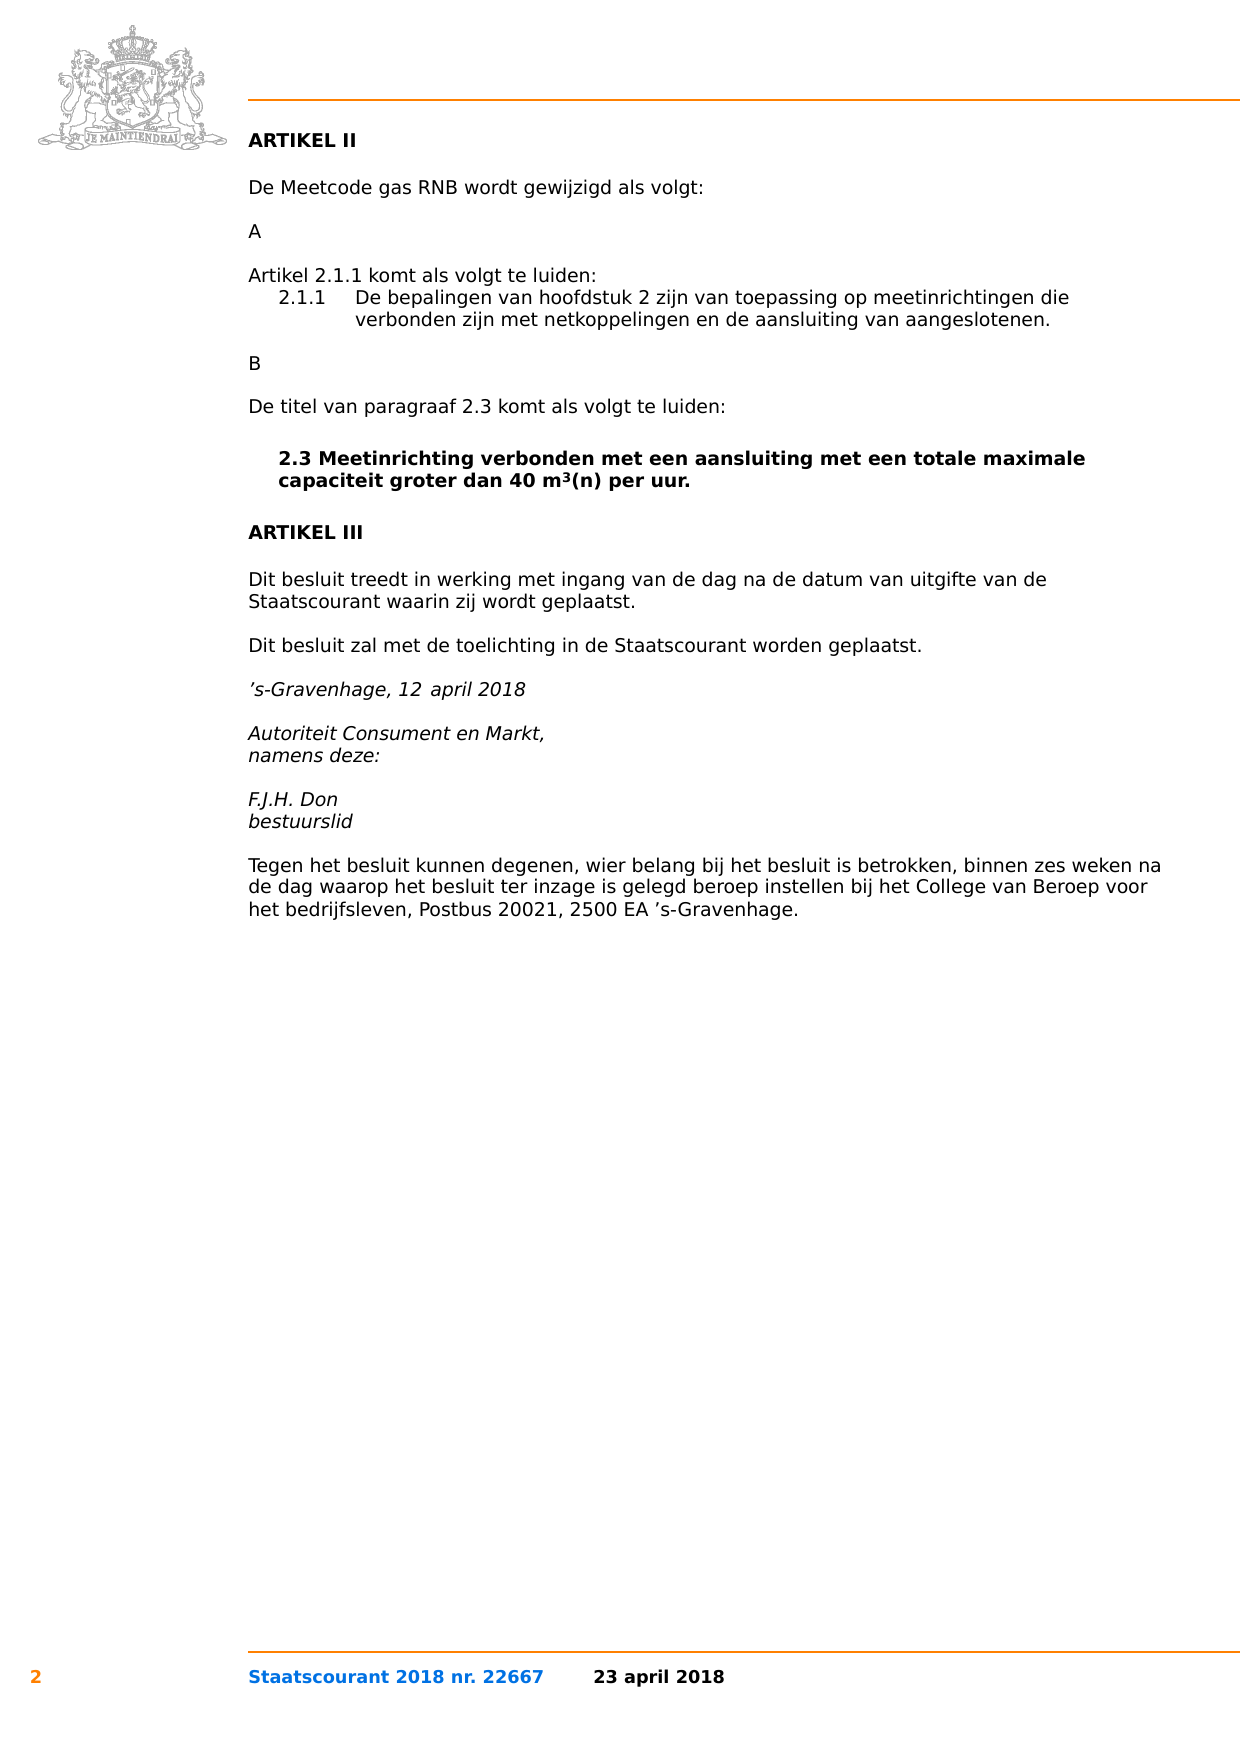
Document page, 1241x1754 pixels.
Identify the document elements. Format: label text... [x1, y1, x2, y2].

text A [248, 221, 1163, 243]
text Autoriteit Consument en Markt, namens deze: F.J.H. Don bestuurslid [248, 723, 1163, 833]
text ’s-Gravenhage, 12 april 2018 [248, 679, 1163, 701]
subtitle ARTIKEL III [248, 522, 1163, 544]
text 2.1.1 De bepalingen van hoofdstuk 2 zijn van toepassing op meetinrichtingen die verbonden zijn met netkoppelingen en de aansluiting van aangeslotenen. [278, 287, 1163, 331]
text Dit besluit treedt in werking met ingang van de dag na de datum van uitgifte van de Staatscourant waarin zij wordt geplaatst. [248, 569, 1163, 613]
subtitle 2.3 Meetinrichting verbonden met een aansluiting met een totale maximale capaciteit groter dan 40 m3(n) per uur. [278, 448, 1163, 492]
picture [38, 25, 227, 150]
subtitle ARTIKEL II [248, 130, 1163, 152]
text B [248, 352, 1163, 374]
text Artikel 2.1.1 komt als volgt te luiden: [248, 264, 1163, 287]
text Tegen het besluit kunnen degenen, wier belang bij het besluit is betrokken, binnen zes weken na de dag waarop het besluit ter inzage is gelegd beroep instellen bij het College van Beroep voor het bedrijfsleven, Postbus 20021, 2500 EA ’s-Gravenhage. [248, 854, 1163, 920]
text De Meetcode gas RNB wordt gewijzigd als volgt: [248, 177, 1163, 199]
text Dit besluit zal met de toelichting in de Staatscourant worden geplaatst. [248, 635, 1163, 657]
text De titel van paragraaf 2.3 komt als volgt te luiden: [248, 396, 1163, 418]
